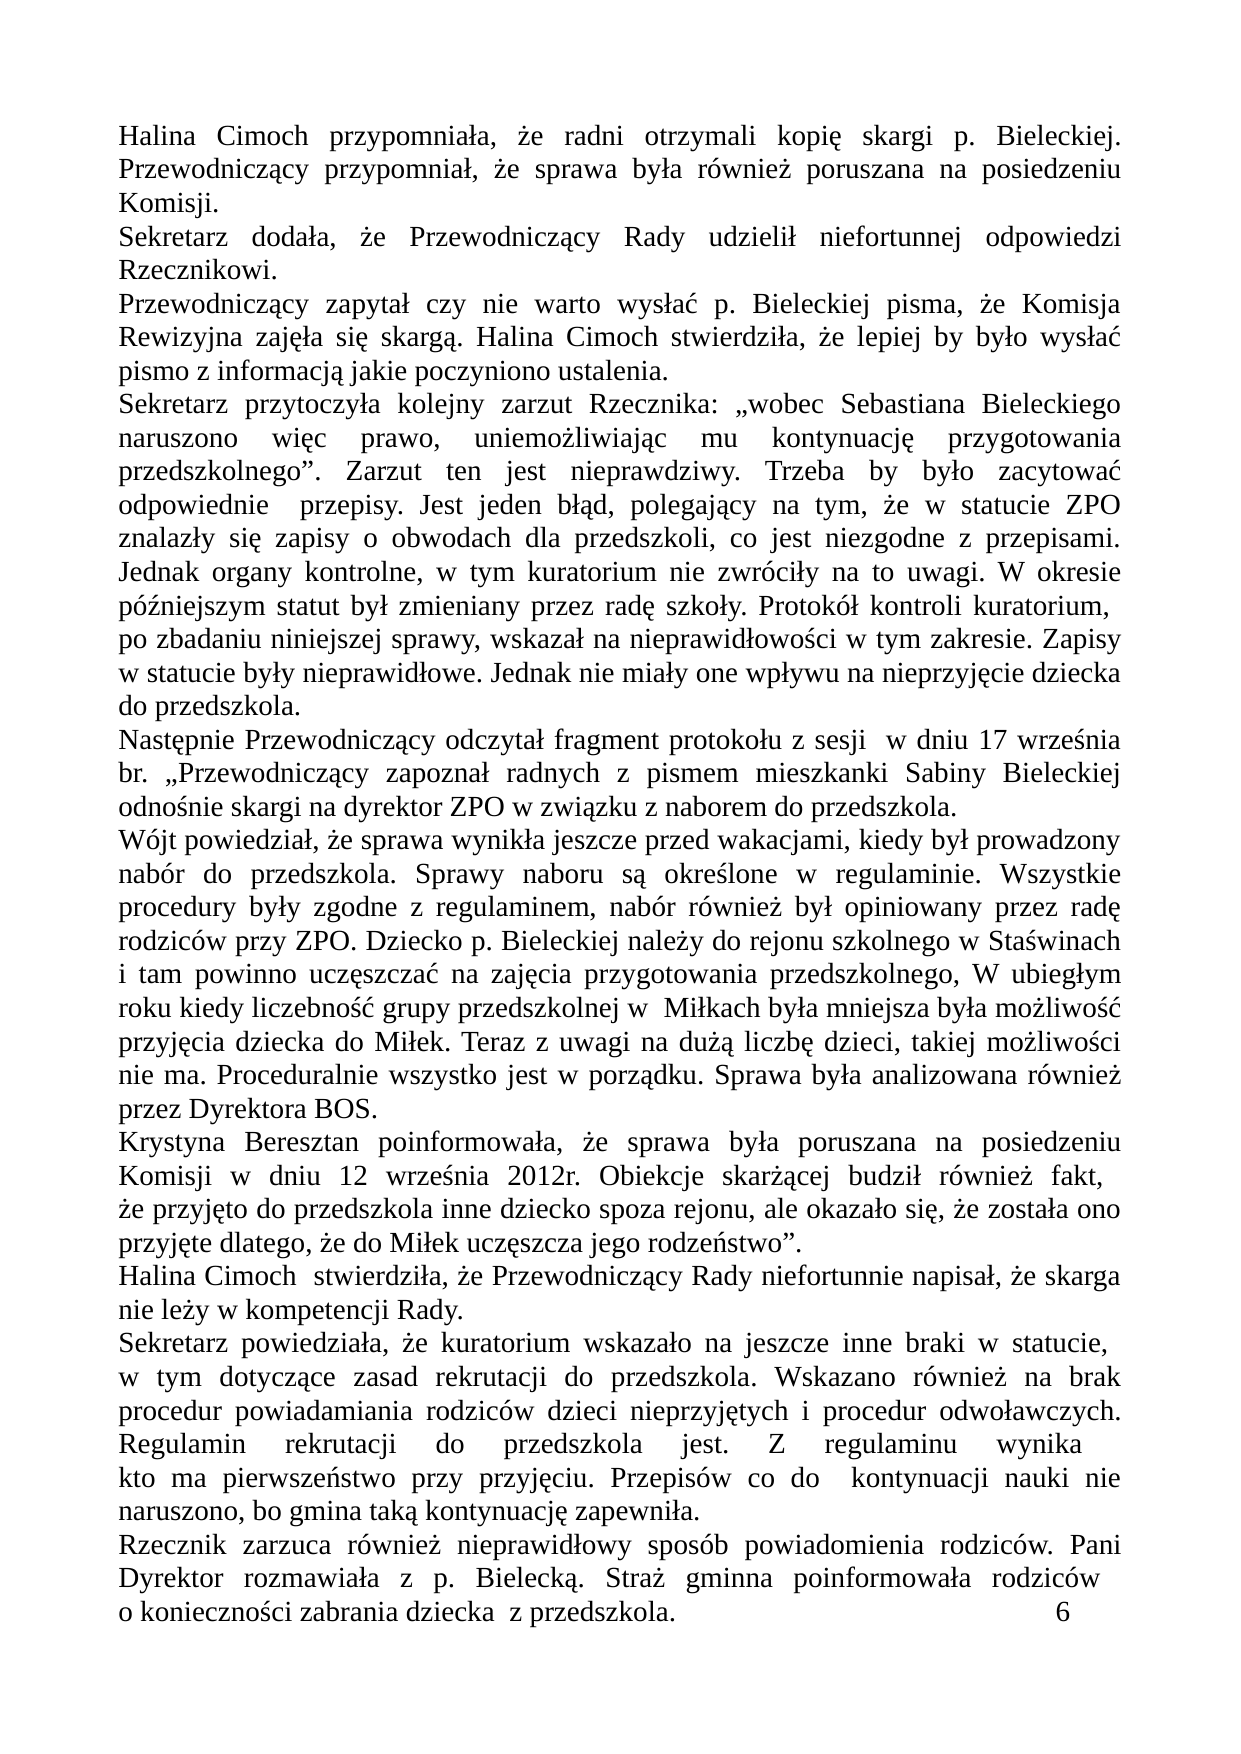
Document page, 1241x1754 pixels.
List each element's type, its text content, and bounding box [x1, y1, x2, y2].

text Przewodniczący zapytał czy nie warto wysłać p. Bieleckiej pisma, że Komisja Rewizyjna zajęła się skargą. Halina Cimoch stwierdziła, że lepiej by było wysłać pismo z informacją jakie poczyniono ustalenia. [118, 286, 1122, 386]
text Sekretarz przytoczyła kolejny zarzut Rzecznika: „wobec Sebastiana Bieleckiego naruszono więc prawo, uniemożliwiając mu kontynuację przygotowania przedszkolnego”. Zarzut ten jest nieprawdziwy. Trzeba by było zacytować odpowiednie przepisy. Jest jeden błąd, polegający na tym, że w statucie ZPO znalazły się zapisy o obwodach dla przedszkoli, co jest niezgodne z przepisami. Jednak organy kontrolne, w tym kuratorium nie zwróciły na to uwagi. W okresie późniejszym statut był zmieniany przez radę szkoły. Protokół kontroli kuratorium, po zbadaniu niniejszej sprawy, wskazał na nieprawidłowości w tym zakresie. Zapisy w statucie były nieprawidłowe. Jednak nie miały one wpływu na nieprzyjęcie dziecka do przedszkola. [118, 386, 1122, 722]
text Sekretarz dodała, że Przewodniczący Rady udzielił niefortunnej odpowiedzi Rzecznikowi. [118, 219, 1122, 286]
text Rzecznik zarzuca również nieprawidłowy sposób powiadomienia rodziców. Pani Dyrektor rozmawiała z p. Bielecką. Straż gminna poinformowała rodziców o konieczności zabrania dziecka z przedszkola. 6 [118, 1527, 1122, 1627]
text Krystyna Beresztan poinformowała, że sprawa była poruszana na posiedzeniu Komisji w dniu 12 września 2012r. Obiekcje skarżącej budził również fakt, że przyjęto do przedszkola inne dziecko spoza rejonu, ale okazało się, że została ono przyjęte dlatego, że do Miłek uczęszcza jego rodzeństwo”. [118, 1124, 1122, 1258]
text Następnie Przewodniczący odczytał fragment protokołu z sesji w dniu 17 września br. „Przewodniczący zapoznał radnych z pismem mieszkanki Sabiny Bieleckiej odnośnie skargi na dyrektor ZPO w związku z naborem do przedszkola. [118, 722, 1122, 822]
text Halina Cimoch przypomniała, że radni otrzymali kopię skargi p. Bieleckiej. Przewodniczący przypomniał, że sprawa była również poruszana na posiedzeniu Komisji. [118, 118, 1122, 219]
text Wójt powiedział, że sprawa wynikła jeszcze przed wakacjami, kiedy był prowadzony nabór do przedszkola. Sprawy naboru są określone w regulaminie. Wszystkie procedury były zgodne z regulaminem, nabór również był opiniowany przez radę rodziców przy ZPO. Dziecko p. Bieleckiej należy do rejonu szkolnego w Staświnach i tam powinno uczęszczać na zajęcia przygotowania przedszkolnego, W ubiegłym roku kiedy liczebność grupy przedszkolnej w Miłkach była mniejsza była możliwość przyjęcia dziecka do Miłek. Teraz z uwagi na dużą liczbę dzieci, takiej możliwości nie ma. Proceduralnie wszystko jest w porządku. Sprawa była analizowana również przez Dyrektora BOS. [118, 822, 1122, 1124]
text Sekretarz powiedziała, że kuratorium wskazało na jeszcze inne braki w statucie, w tym dotyczące zasad rekrutacji do przedszkola. Wskazano również na brak procedur powiadamiania rodziców dzieci nieprzyjętych i procedur odwoławczych. Regulamin rekrutacji do przedszkola jest. Z regulaminu wynika kto ma pierwszeństwo przy przyjęciu. Przepisów co do kontynuacji nauki nie naruszono, bo gmina taką kontynuację zapewniła. [118, 1326, 1122, 1527]
text Halina Cimoch stwierdziła, że Przewodniczący Rady niefortunnie napisał, że skarga nie leży w kompetencji Rady. [118, 1258, 1122, 1326]
